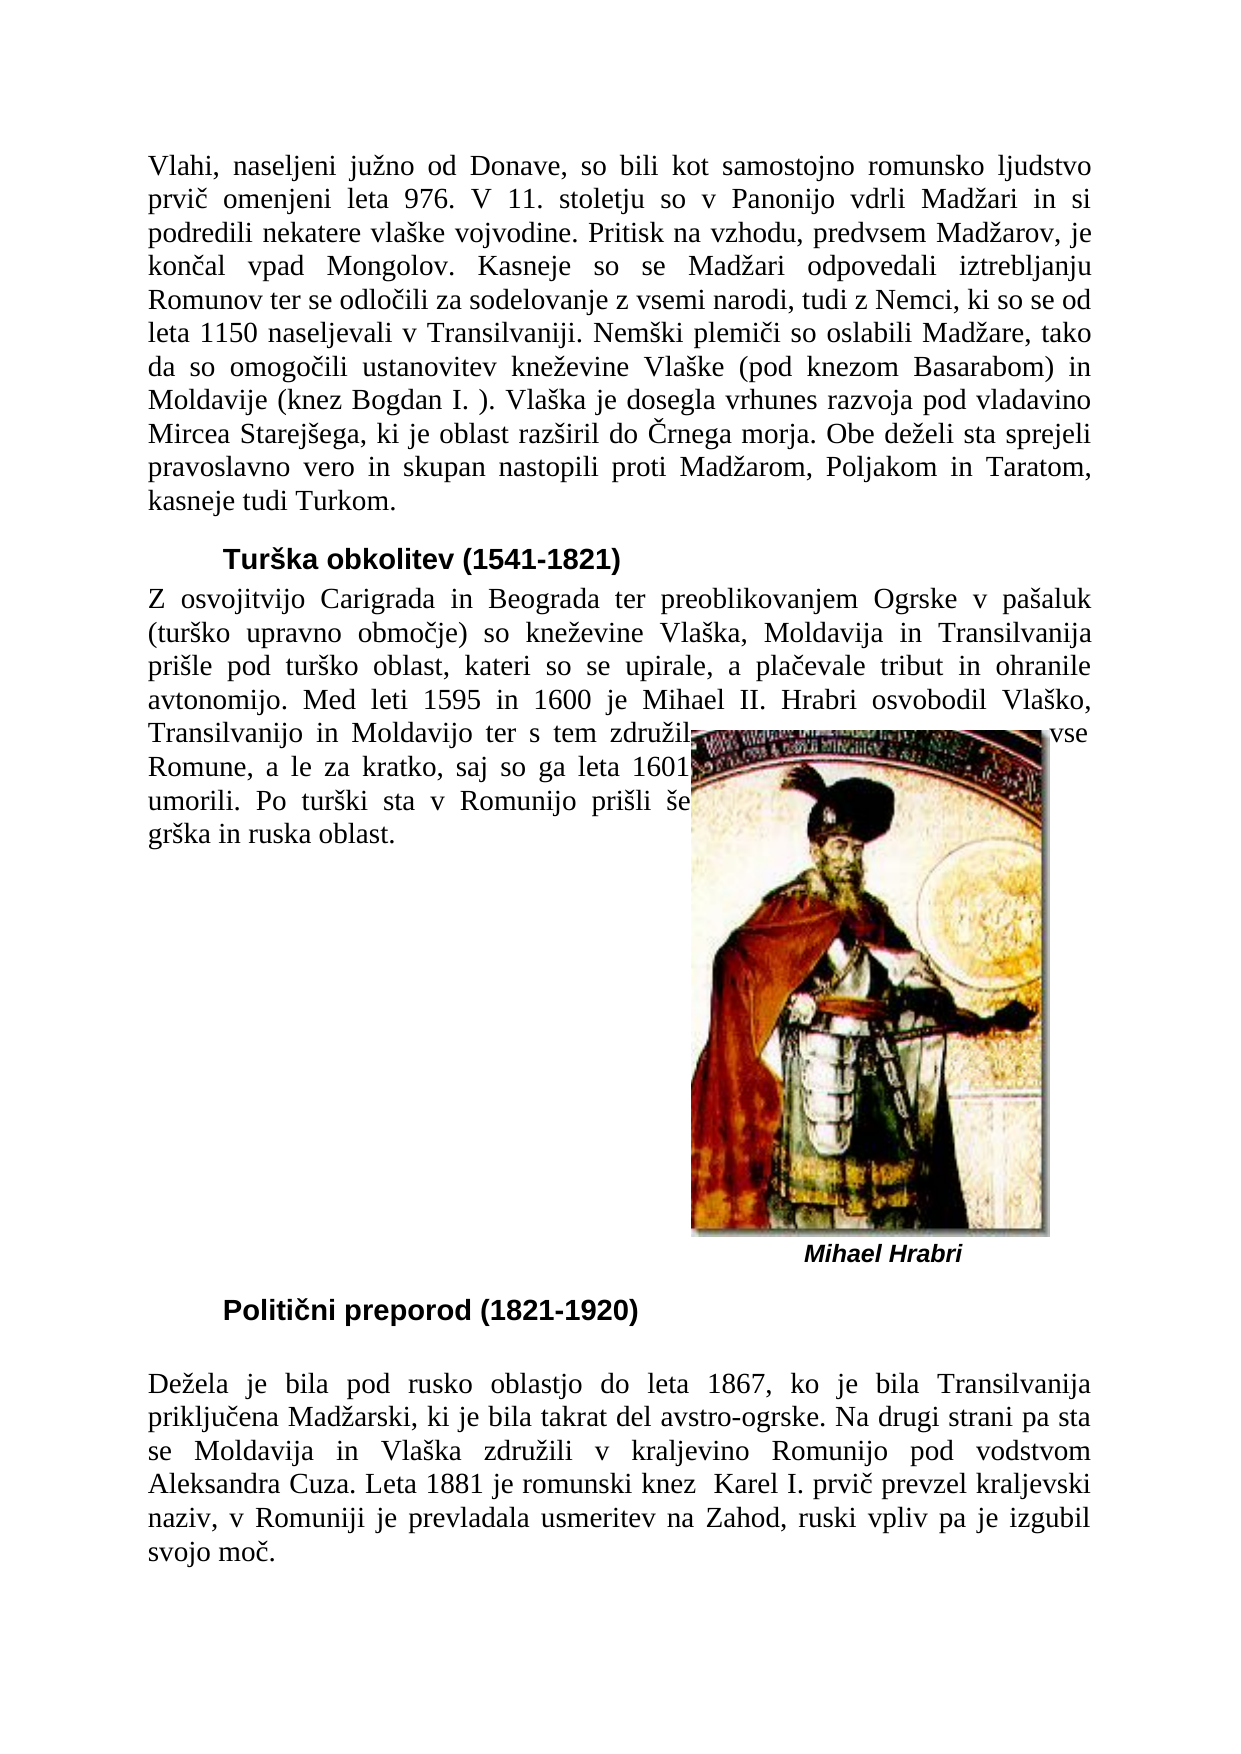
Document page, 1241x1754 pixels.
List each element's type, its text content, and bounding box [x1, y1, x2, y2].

subtitle Mihael Hrabri [148, 1239, 1092, 1268]
subtitle Turška obkolitev (1541-1821) [148, 542, 1092, 575]
text Dežela je bila pod rusko oblastjo do leta 1867, ko je bila Transilvanija priključena Madžarski, ki je bila takrat del avstro-ogrske. Na drugi strani pa sta se Moldavija in Vlaška združili v kraljevino Romunijo pod vodstvom Aleksandra Cuza. Leta 1881 je romunski knez Karel I. prvič prevzel kraljevski naziv, v Romuniji je prevladala usmeritev na Zahod, ruski vpliv pa je izgubil svojo moč. [148, 1366, 1092, 1567]
subtitle Politični preporod (1821-1920) [148, 1293, 1092, 1326]
picture [691, 850, 1050, 1237]
text Z osvojitvijo Carigrada in Beograda ter preoblikovanjem Ogrske v pašaluk (turško upravno območje) so kneževine Vlaška, Moldavija in Transilvanija prišle pod turško oblast, kateri so se upirale, a plačevale tribut in ohranile avtonomijo. Med leti 1595 in 1600 je Mihael II. Hrabri osvobodil Vlaško, Transilvanijo in Moldavijo ter s tem združil vse Romune, a le za kratko, saj so ga leta 1601 umorili. Po turški sta v Romunijo prišli še grška in ruska oblast. [148, 581, 1092, 850]
text Vlahi, naseljeni južno od Donave, so bili kot samostojno romunsko ljudstvo prvič omenjeni leta 976. V 11. stoletju so v Panonijo vdrli Madžari in si podredili nekatere vlaške vojvodine. Pritisk na vzhodu, predvsem Madžarov, je končal vpad Mongolov. Kasneje so se Madžari odpovedali iztrebljanju Romunov ter se odločili za sodelovanje z vsemi narodi, tudi z Nemci, ki so se od leta 1150 naseljevali v Transilvaniji. Nemški plemiči so oslabili Madžare, tako da so omogočili ustanovitev kneževine Vlaške (pod knezom Basarabom) in Moldavije (knez Bogdan I. ). Vlaška je dosegla vrhunes razvoja pod vladavino Mircea Starejšega, ki je oblast razširil do Črnega morja. Obe deželi sta sprejeli pravoslavno vero in skupan nastopili proti Madžarom, Poljakom in Taratom, kasneje tudi Turkom. [148, 148, 1092, 517]
